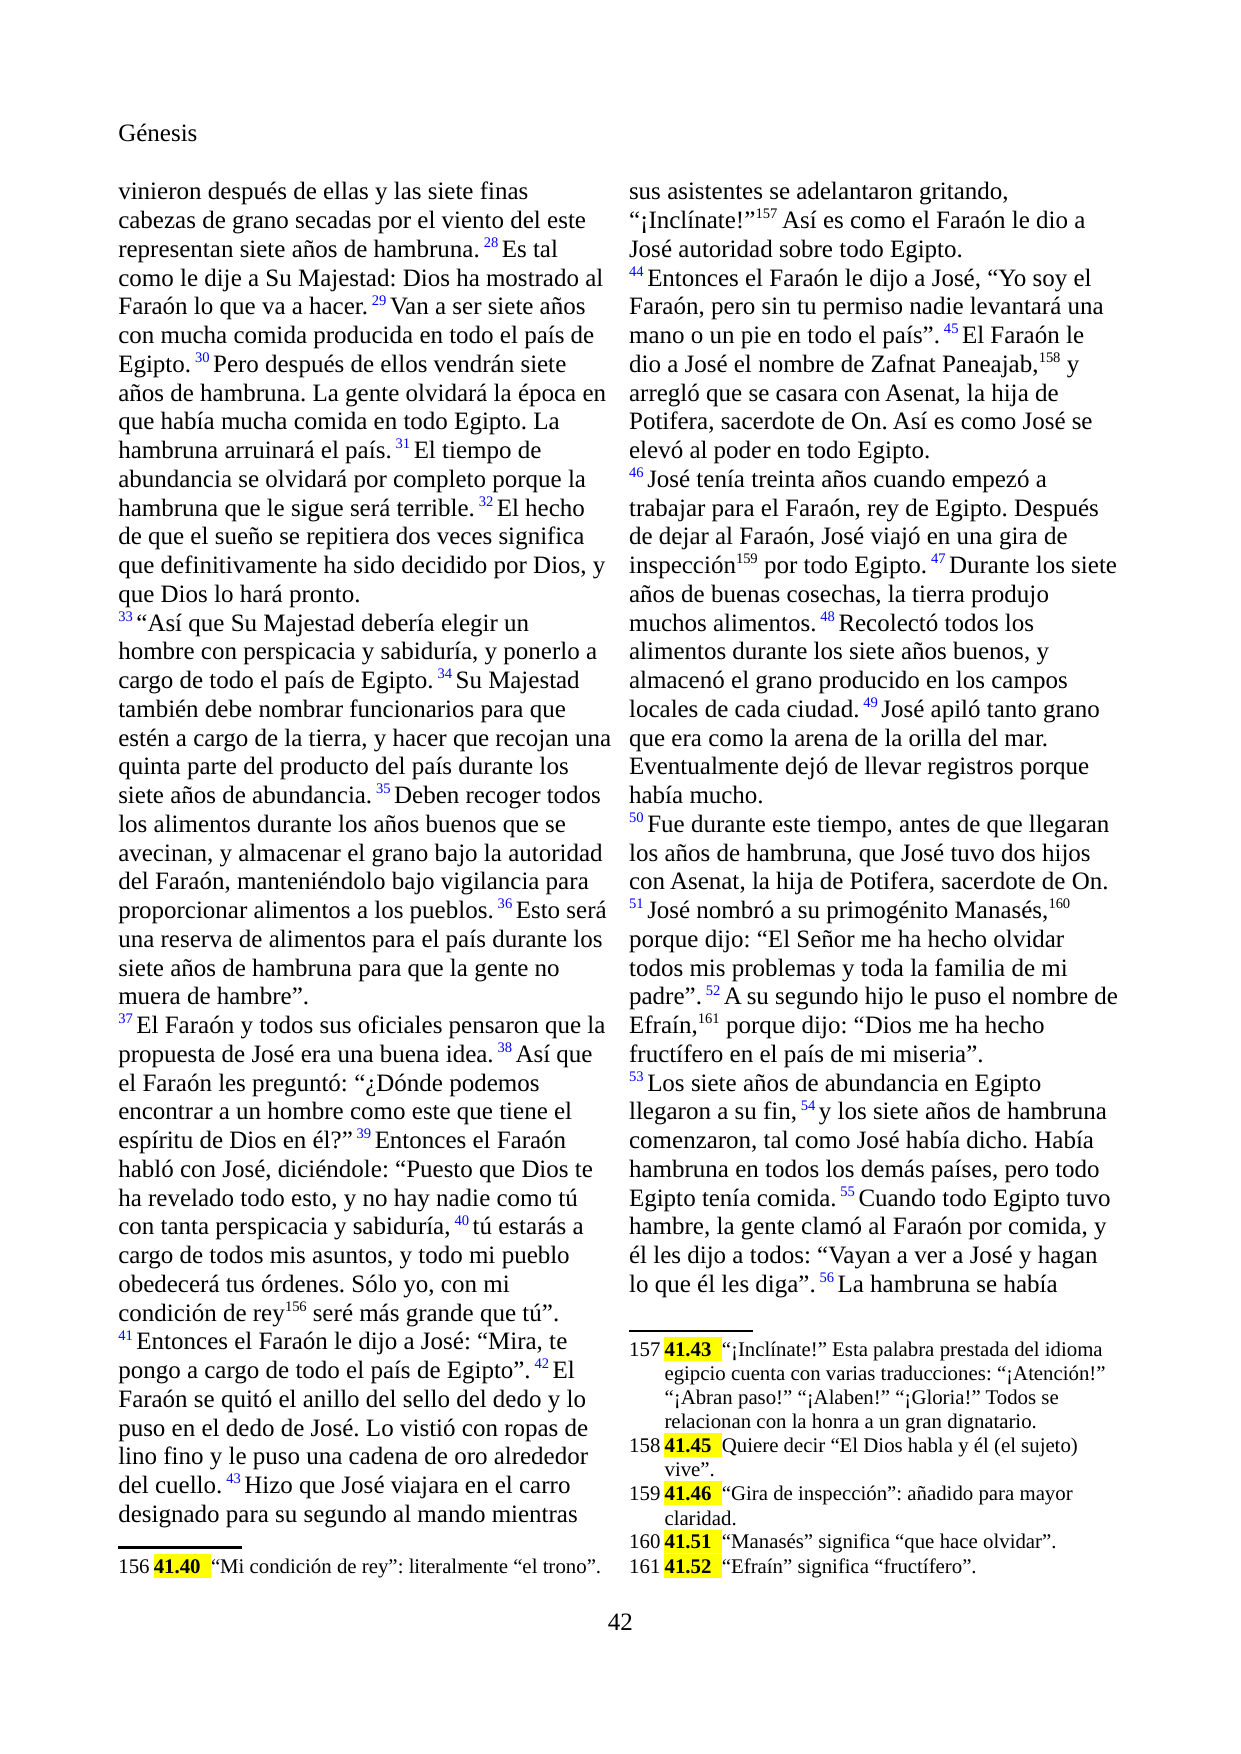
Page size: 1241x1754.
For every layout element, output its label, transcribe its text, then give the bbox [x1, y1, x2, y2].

text 46 José tenía treinta años cuando empezó a trabajar para el Faraón, rey de Egipto. Después de dejar al Faraón, José viajó en una gira de inspección por todo Egipto. 47 Durante los siete años de buenas cosechas, la tierra produjo muchos alimentos. 48 Recolectó todos los alimentos durante los siete años buenos, y almacenó el grano producido en los campos locales de cada ciudad. 49 José apiló tanto grano que era como la arena de la orilla del mar. Eventualmente dejó de llevar registros porque había mucho. [629, 464, 1122, 809]
text 41.52 “Efraín” significa “fructífero”. [629, 1553, 1122, 1578]
text 41.45 Quiere decir “El Dios habla y él (el sujeto) vive”. [629, 1433, 1122, 1481]
text 33 “Así que Su Majestad debería elegir un hombre con perspicacia y sabiduría, y ponerlo a cargo de todo el país de Egipto. 34 Su Majestad también debe nombrar funcionarios para que estén a cargo de la tierra, y hacer que recojan una quinta parte del producto del país durante los siete años de abundancia. 35 Deben recoger todos los alimentos durante los años buenos que se avecinan, y almacenar el grano bajo la autoridad del Faraón, manteniéndolo bajo vigilancia para proporcionar alimentos a los pueblos. 36 Esto será una reserva de alimentos para el país durante los siete años de hambruna para que la gente no muera de hambre”. [118, 608, 611, 1010]
text sus asistentes se adelantaron gritando, “¡Inclínate!” Así es como el Faraón le dio a José autoridad sobre todo Egipto. [629, 176, 1122, 263]
text 44 Entonces el Faraón le dijo a José, “Yo soy el Faraón, pero sin tu permiso nadie levantará una mano o un pie en todo el país”. 45 El Faraón le dio a José el nombre de Zafnat Paneajab, y arregló que se casara con Asenat, la hija de Potifera, sacerdote de On. Así es como José se elevó al poder en todo Egipto. [629, 263, 1122, 464]
text 41.40 “Mi condición de rey”: literalmente “el trono”. [118, 1553, 611, 1578]
text 41.51 “Manasés” significa “que hace olvidar”. [629, 1529, 1122, 1553]
text vinieron después de ellas y las siete finas cabezas de grano secadas por el viento del este representan siete años de hambruna. 28 Es tal como le dije a Su Majestad: Dios ha mostrado al Faraón lo que va a hacer. 29 Van a ser siete años con mucha comida producida en todo el país de Egipto. 30 Pero después de ellos vendrán siete años de hambruna. La gente olvidará la época en que había mucha comida en todo Egipto. La hambruna arruinará el país. 31 El tiempo de abundancia se olvidará por completo porque la hambruna que le sigue será terrible. 32 El hecho de que el sueño se repitiera dos veces significa que definitivamente ha sido decidido por Dios, y que Dios lo hará pronto. [118, 176, 611, 608]
text 41.43 “¡Inclínate!” Esta palabra prestada del idioma egipcio cuenta con varias traducciones: “¡Atención!” “¡Abran paso!” “¡Alaben!” “¡Gloria!” Todos se relacionan con la honra a un gran dignatario. [629, 1337, 1122, 1433]
text 41 Entonces el Faraón le dijo a José: “Mira, te pongo a cargo de todo el país de Egipto”. 42 El Faraón se quitó el anillo del sello del dedo y lo puso en el dedo de José. Lo vistió con ropas de lino fino y le puso una cadena de oro alrededor del cuello. 43 Hizo que José viajara en el carro designado para su segundo al mando mientras [118, 1326, 611, 1528]
text 41.46 “Gira de inspección”: añadido para mayor claridad. [629, 1481, 1122, 1529]
text 37 El Faraón y todos sus oficiales pensaron que la propuesta de José era una buena idea. 38 Así que el Faraón les preguntó: “¿Dónde podemos encontrar a un hombre como este que tiene el espíritu de Dios en él?” 39 Entonces el Faraón habló con José, diciéndole: “Puesto que Dios te ha revelado todo esto, y no hay nadie como tú con tanta perspicacia y sabiduría, 40 tú estarás a cargo de todos mis asuntos, y todo mi pueblo obedecerá tus órdenes. Sólo yo, con mi condición de rey seré más grande que tú”. [118, 1010, 611, 1326]
text 50 Fue durante este tiempo, antes de que llegaran los años de hambruna, que José tuvo dos hijos con Asenat, la hija de Potifera, sacerdote de On. 51 José nombró a su primogénito Manasés, porque dijo: “El Señor me ha hecho olvidar todos mis problemas y toda la familia de mi padre”. 52 A su segundo hijo le puso el nombre de Efraín, porque dijo: “Dios me ha hecho fructífero en el país de mi miseria”. [629, 809, 1122, 1068]
text 53 Los siete años de abundancia en Egipto llegaron a su fin, 54 y los siete años de hambruna comenzaron, tal como José había dicho. Había hambruna en todos los demás países, pero todo Egipto tenía comida. 55 Cuando todo Egipto tuvo hambre, la gente clamó al Faraón por comida, y él les dijo a todos: “Vayan a ver a José y hagan lo que él les diga”. 56 La hambruna se había [629, 1068, 1122, 1298]
